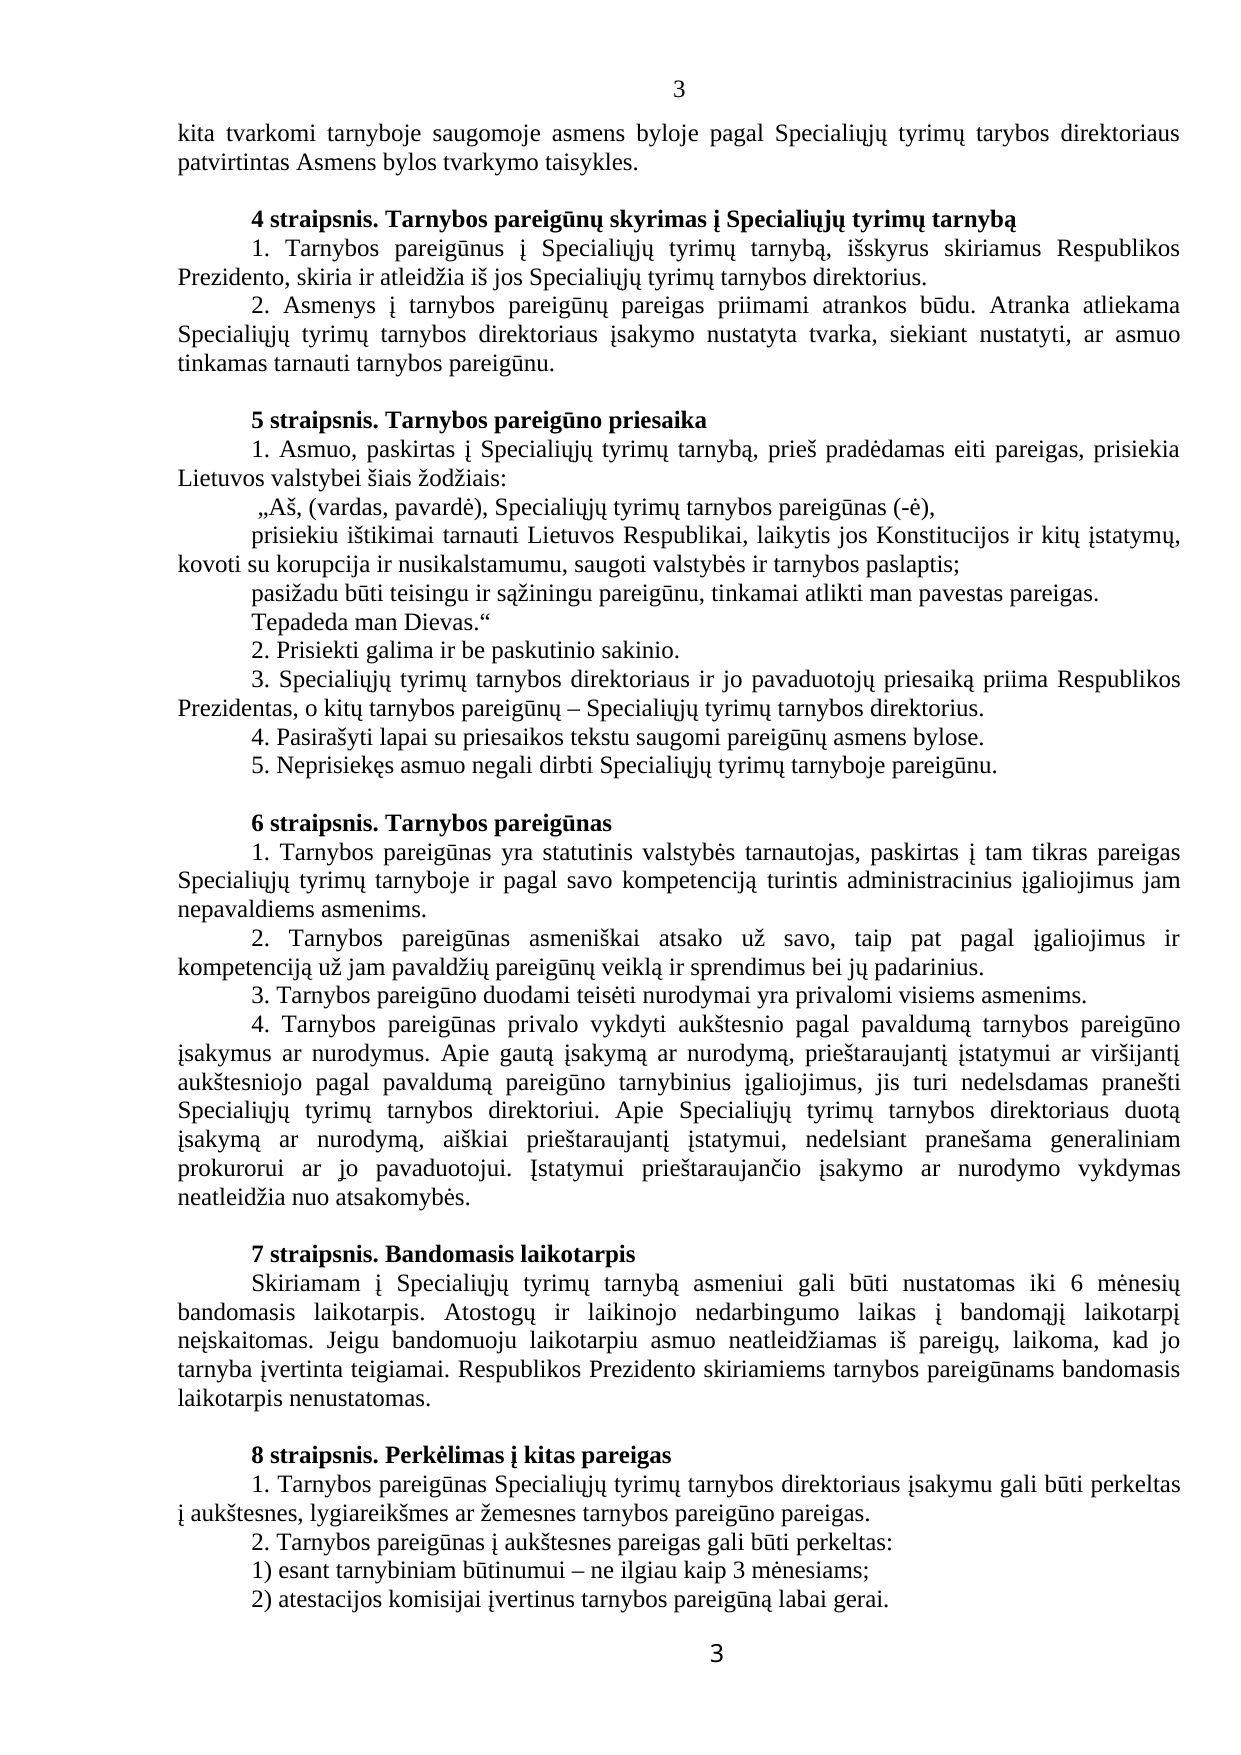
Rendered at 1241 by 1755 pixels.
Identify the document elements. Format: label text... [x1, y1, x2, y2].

text 7 straipsnis. Bandomasis laikotarpis [177, 1239, 1181, 1268]
text Tepadeda man Dievas.“ [177, 607, 1181, 636]
text 4 straipsnis. Tarnybos pareigūnų skyrimas į Specialiųjų tyrimų tarnybą [251, 204, 1181, 233]
text pasižadu būti teisingu ir sąžiningu pareigūnu, tinkamai atlikti man pavestas pareigas. [177, 578, 1181, 607]
text 5 straipsnis. Tarnybos pareigūno priesaika [177, 406, 1181, 434]
text 6 straipsnis. Tarnybos pareigūnas [177, 808, 1181, 837]
text 3. Tarnybos pareigūno duodami teisėti nurodymai yra privalomi visiems asmenims. [177, 981, 1181, 1009]
text prisiekiu ištikimai tarnauti Lietuvos Respublikai, laikytis jos Konstitucijos ir kitų įstatymų, kovoti su korupcija ir nusikalstamumu, saugoti valstybės ir tarnybos paslaptis; [177, 521, 1181, 578]
text Skiriamam į Specialiųjų tyrimų tarnybą asmeniui gali būti nustatomas iki 6 mėnesių bandomasis laikotarpis. Atostogų ir laikinojo nedarbingumo laikas į bandomąjį laikotarpį neįskaitomas. Jeigu bandomuoju laikotarpiu asmuo neatleidžiamas iš pareigų, laikoma, kad jo tarnyba įvertinta teigiamai. Respublikos Prezidento skiriamiems tarnybos pareigūnams bandomasis laikotarpis nenustatomas. [177, 1268, 1181, 1412]
text 3. Specialiųjų tyrimų tarnybos direktoriaus ir jo pavaduotojų priesaiką priima Respublikos Prezidentas, o kitų tarnybos pareigūnų – Specialiųjų tyrimų tarnybos direktorius. [177, 664, 1181, 722]
text 2. Tarnybos pareigūnas į aukštesnes pareigas gali būti perkeltas: [177, 1527, 1181, 1556]
text 1. Tarnybos pareigūnas Specialiųjų tyrimų tarnybos direktoriaus įsakymu gali būti perkeltas į aukštesnes, lygiareikšmes ar žemesnes tarnybos pareigūno pareigas. [177, 1469, 1181, 1527]
text „Aš, (vardas, pavardė), Specialiųjų tyrimų tarnybos pareigūnas (-ė), [177, 492, 1181, 521]
text 2. Asmenys į tarnybos pareigūnų pareigas priimami atrankos būdu. Atranka atliekama Specialiųjų tyrimų tarnybos direktoriaus įsakymo nustatyta tvarka, siekiant nustatyti, ar asmuo tinkamas tarnauti tarnybos pareigūnu. [177, 291, 1181, 377]
text 1) esant tarnybiniam būtinumui – ne ilgiau kaip 3 mėnesiams; [177, 1556, 1181, 1584]
text 2. Prisiekti galima ir be paskutinio sakinio. [177, 636, 1181, 664]
text 2) atestacijos komisijai įvertinus tarnybos pareigūną labai gerai. [177, 1584, 1181, 1613]
text 4. Tarnybos pareigūnas privalo vykdyti aukštesnio pagal pavaldumą tarnybos pareigūno įsakymus ar nurodymus. Apie gautą įsakymą ar nurodymą, prieštaraujantį įstatymui ar viršijantį aukštesniojo pagal pavaldumą pareigūno tarnybinius įgaliojimus, jis turi nedelsdamas pranešti Specialiųjų tyrimų tarnybos direktoriui. Apie Specialiųjų tyrimų tarnybos direktoriaus duotą įsakymą ar nurodymą, aiškiai prieštaraujantį įstatymui, nedelsiant pranešama generaliniam prokurorui ar jo pavaduotojui. Įstatymui prieštaraujančio įsakymo ar nurodymo vykdymas neatleidžia nuo atsakomybės. [177, 1009, 1181, 1211]
text 1. Tarnybos pareigūnus į Specialiųjų tyrimų tarnybą, išskyrus skiriamus Respublikos Prezidento, skiria ir atleidžia iš jos Specialiųjų tyrimų tarnybos direktorius. [177, 233, 1181, 291]
text 5. Neprisiekęs asmuo negali dirbti Specialiųjų tyrimų tarnyboje pareigūnu. [177, 751, 1181, 779]
text 1. Tarnybos pareigūnas yra statutinis valstybės tarnautojas, paskirtas į tam tikras pareigas Specialiųjų tyrimų tarnyboje ir pagal savo kompetenciją turintis administracinius įgaliojimus jam nepavaldiems asmenims. [177, 837, 1181, 923]
text 1. Asmuo, paskirtas į Specialiųjų tyrimų tarnybą, prieš pradėdamas eiti pareigas, prisiekia Lietuvos valstybei šiais žodžiais: [177, 434, 1181, 492]
text 2. Tarnybos pareigūnas asmeniškai atsako už savo, taip pat pagal įgaliojimus ir kompetenciją už jam pavaldžių pareigūnų veiklą ir sprendimus bei jų padarinius. [177, 923, 1181, 981]
text 4. Pasirašyti lapai su priesaikos tekstu saugomi pareigūnų asmens bylose. [177, 722, 1181, 751]
text 8 straipsnis. Perkėlimas į kitas pareigas [177, 1441, 1181, 1469]
text kita tvarkomi tarnyboje saugomoje asmens byloje pagal Specialiųjų tyrimų tarybos direktoriaus patvirtintas Asmens bylos tvarkymo taisykles. [177, 118, 1181, 176]
